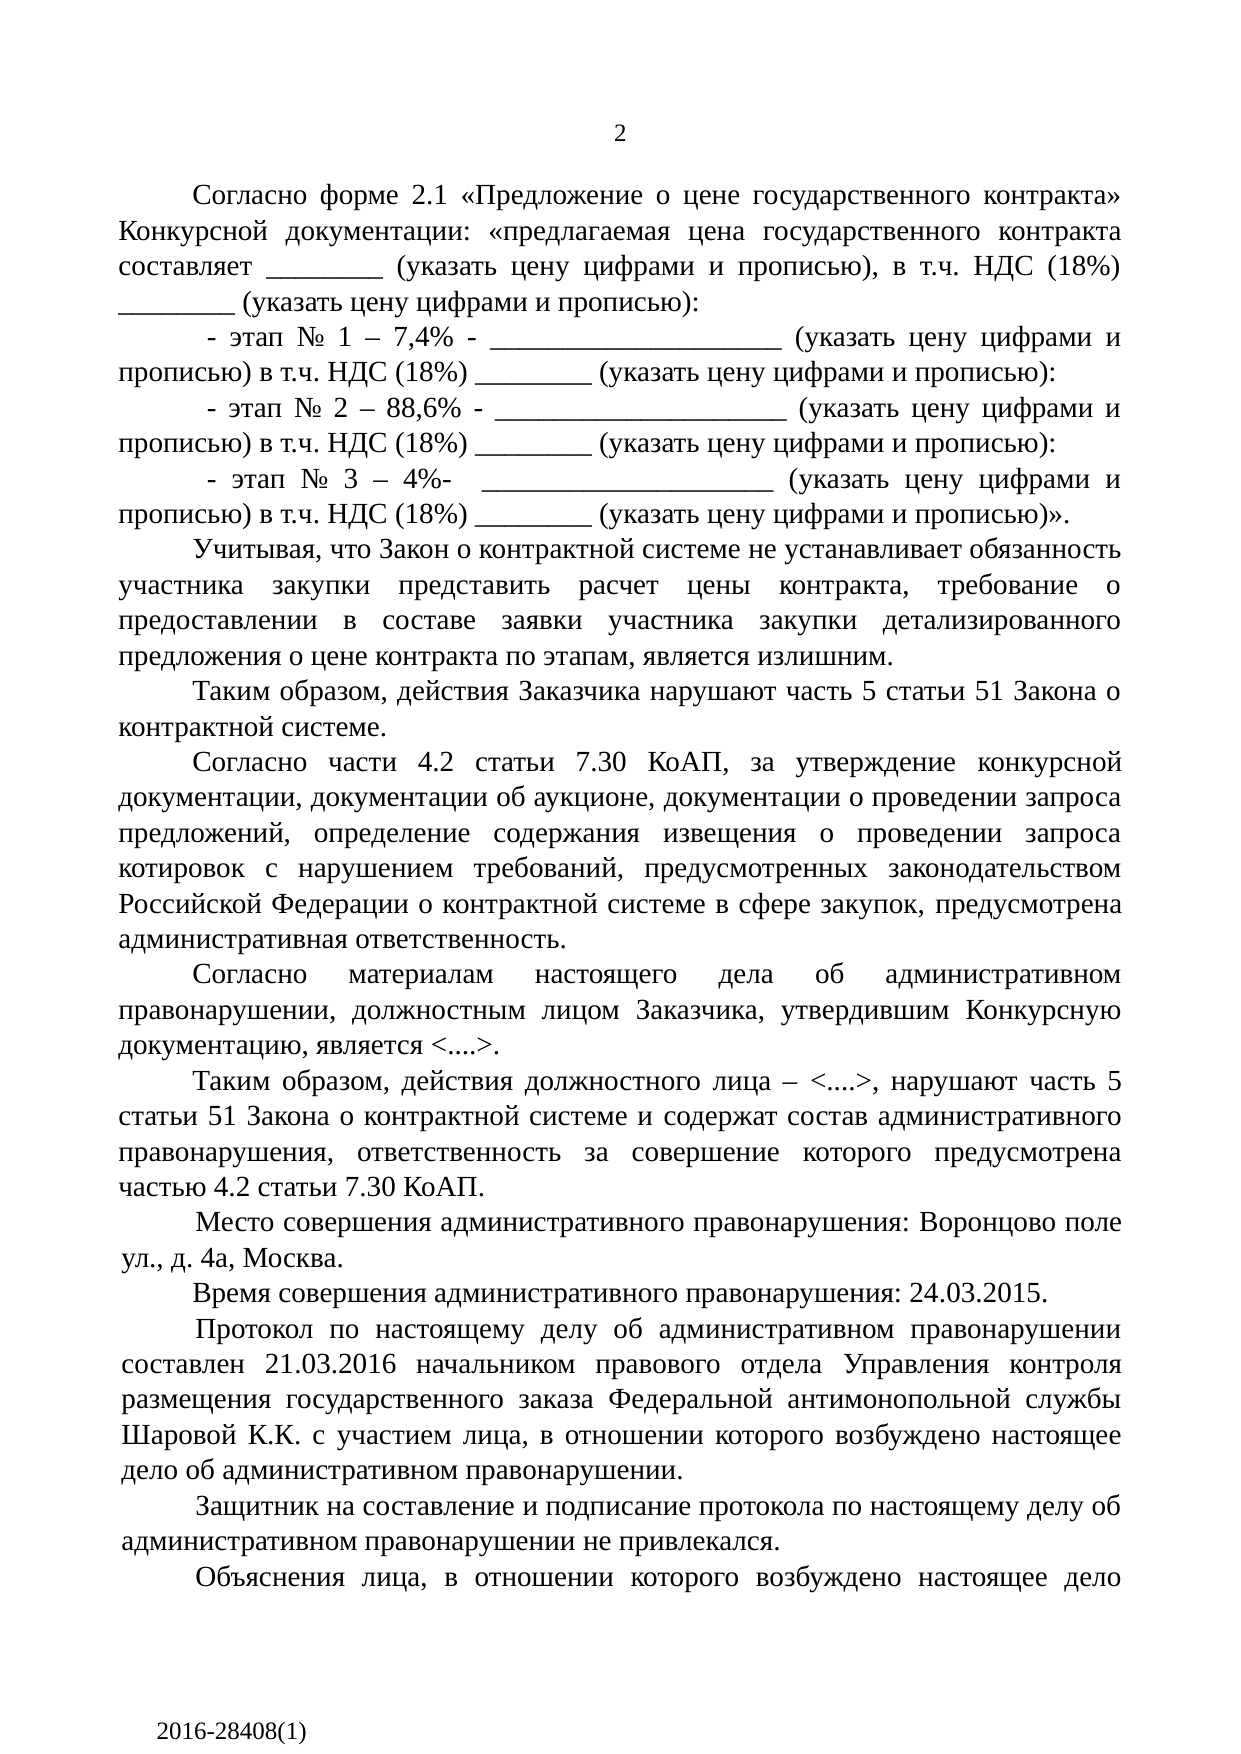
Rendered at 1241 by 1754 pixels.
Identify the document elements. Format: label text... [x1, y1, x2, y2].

text Таким образом, действия Заказчика нарушают часть 5 статьи 51 Закона о контрактной системе. [118, 672, 1122, 743]
text Учитывая, что Закон о контрактной системе не устанавливает обязанность участника закупки представить расчет цены контракта, требование о предоставлении в составе заявки участника закупки детализированного предложения о цене контракта по этапам, является излишним. [118, 531, 1122, 672]
text Время совершения административного правонарушения: 24.03.2015. [118, 1274, 1122, 1310]
text Согласно части 4.2 статьи 7.30 КоАП, за утверждение конкурсной документации, документации об аукционе, документации о проведении запроса предложений, определение содержания извещения о проведении запроса котировок с нарушением требований, предусмотренных законодательством Российской Федерации о контрактной системе в сфере закупок, предусмотрена административная ответственность. [118, 743, 1122, 956]
text - этап № 3 – 4%- ____________________ (указать цену цифрами и прописью) в т.ч. НДС (18%) ________ (указать цену цифрами и прописью)». [118, 460, 1122, 531]
text Согласно форме 2.1 «Предложение о цене государственного контракта» Конкурсной документации: «предлагаемая цена государственного контракта составляет ________ (указать цену цифрами и прописью), в т.ч. НДС (18%) ________ (указать цену цифрами и прописью): [118, 176, 1122, 318]
text Защитник на составление и подписание протокола по настоящему делу об административном правонарушении не привлекался. [121, 1487, 1122, 1558]
text - этап № 1 – 7,4% - ____________________ (указать цену цифрами и прописью) в т.ч. НДС (18%) ________ (указать цену цифрами и прописью): [118, 318, 1122, 389]
text Согласно материалам настоящего дела об административном правонарушении, должностным лицом Заказчика, утвердившим Конкурсную документацию, является <....>. [118, 956, 1122, 1062]
text - этап № 2 – 88,6% - ____________________ (указать цену цифрами и прописью) в т.ч. НДС (18%) ________ (указать цену цифрами и прописью): [118, 389, 1122, 460]
text Таким образом, действия должностного лица – <....>, нарушают часть 5 статьи 51 Закона о контрактной системе и содержат состав административного правонарушения, ответственность за совершение которого предусмотрена частью 4.2 статьи 7.30 КоАП. [118, 1062, 1122, 1203]
text Объяснения лица, в отношении которого возбуждено настоящее дело [121, 1558, 1122, 1593]
text Протокол по настоящему делу об административном правонарушении составлен 21.03.2016 начальником правового отдела Управления контроля размещения государственного заказа Федеральной антимонопольной службы Шаровой К.К. с участием лица, в отношении которого возбуждено настоящее дело об административном правонарушении. [121, 1310, 1122, 1487]
text Место совершения административного правонарушения: Воронцово поле ул., д. 4а, Москва. [121, 1203, 1122, 1274]
